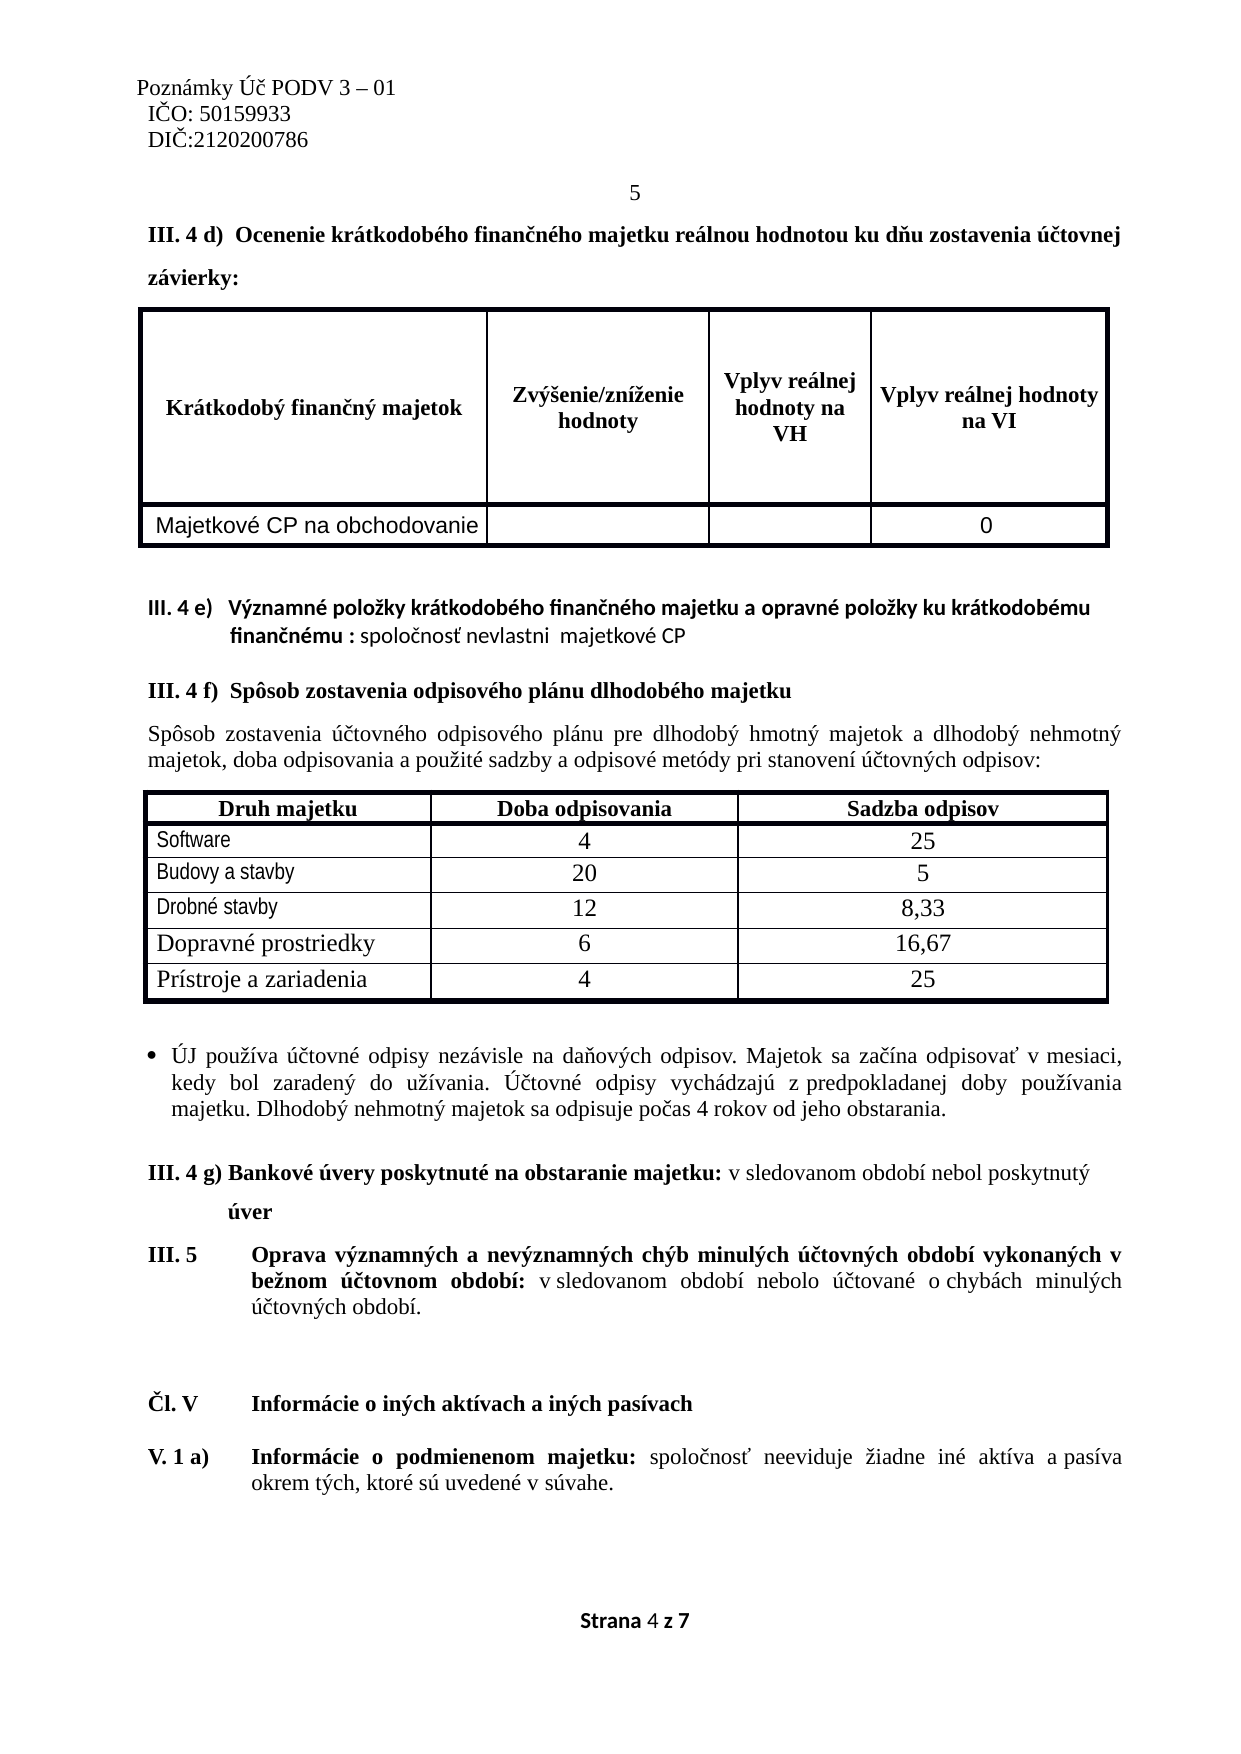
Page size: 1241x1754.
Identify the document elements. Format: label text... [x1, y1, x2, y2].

table_cell 8,33 [739, 893, 1106, 927]
table_cell 4 [432, 826, 737, 857]
table_cell 4 [432, 964, 737, 998]
text III. 4 e) Významné položky krátkodobého finančného majetku a opravné položky ku krátkodobému [148, 593, 1122, 621]
table_cell Dopravné prostriedky [148, 929, 430, 963]
table_cell 12 [432, 893, 737, 927]
table_header Vplyv reálnej hodnoty na VH [710, 312, 870, 502]
table_header Doba odpisovania [432, 795, 737, 821]
table_cell 16,67 [739, 929, 1106, 963]
text V. 1 a) Informácie o podmienenom majetku: spoločnosť neeviduje žiadne iné aktíva a pasíva okrem tých, ktoré sú uvedené v súvahe. [148, 1443, 1122, 1496]
table_cell 20 [432, 858, 737, 892]
list ÚJ používa účtovné odpisy nezávisle na daňových odpisov. Majetok sa začína odpisovať v mesiaci, kedy bol zaradený do užívania. Účtovné odpisy vychádzajú z predpokladanej doby používania majetku. Dlhodobý nehmotný majetok sa odpisuje počas 4 rokov od jeho obstarania. [148, 1042, 1122, 1121]
text III. 4 d) Ocenenie krátkodobého finančného majetku reálnou hodnotou ku dňu zostavenia účtovnej [148, 221, 1122, 247]
table_cell Budovy a stavby [148, 858, 430, 892]
table_header Sadzba odpisov [739, 795, 1106, 821]
text Spôsob zostavenia účtovného odpisového plánu pre dlhodobý hmotný majetok a dlhodobý nehmotný majetok, doba odpisovania a použité sadzby a odpisové metódy pri stanovení účtovných odpisov: [148, 720, 1122, 773]
table_cell 25 [739, 964, 1106, 998]
table_header Vplyv reálnej hodnoty na VI [872, 312, 1105, 502]
table_header Krátkodobý finančný majetok [143, 312, 486, 502]
text finančnému : spoločnosť nevlastni majetkové CP [148, 621, 1122, 649]
table_cell 25 [739, 826, 1106, 857]
table_cell 5 [739, 858, 1106, 892]
text III. 4 f) Spôsob zostavenia odpisového plánu dlhodobého majetku [148, 677, 1122, 703]
text úver [148, 1198, 1122, 1224]
text závierky: [148, 264, 1122, 290]
table_header Druh majetku [148, 795, 430, 821]
table_cell 6 [432, 929, 737, 963]
table_cell 0 [872, 507, 1105, 542]
text Čl. V Informácie o iných aktívach a iných pasívach [148, 1390, 1122, 1417]
table_cell Software [148, 826, 430, 857]
table_cell Drobné stavby [148, 893, 430, 927]
text III. 4 g) Bankové úvery poskytnuté na obstaranie majetku: v sledovanom období nebol poskytnutý [148, 1159, 1122, 1185]
table_cell [488, 507, 708, 542]
table_cell [710, 507, 870, 542]
text III. 5 Oprava významných a nevýznamných chýb minulých účtovných období vykonaných v bežnom účtovnom období: v sledovanom období nebolo účtované o chybách minulých účtovných období. [148, 1241, 1122, 1320]
table_cell Majetkové CP na obchodovanie [143, 507, 486, 542]
table_cell Prístroje a zariadenia [148, 964, 430, 998]
table_header Zvýšenie/zníženie hodnoty [488, 312, 708, 502]
